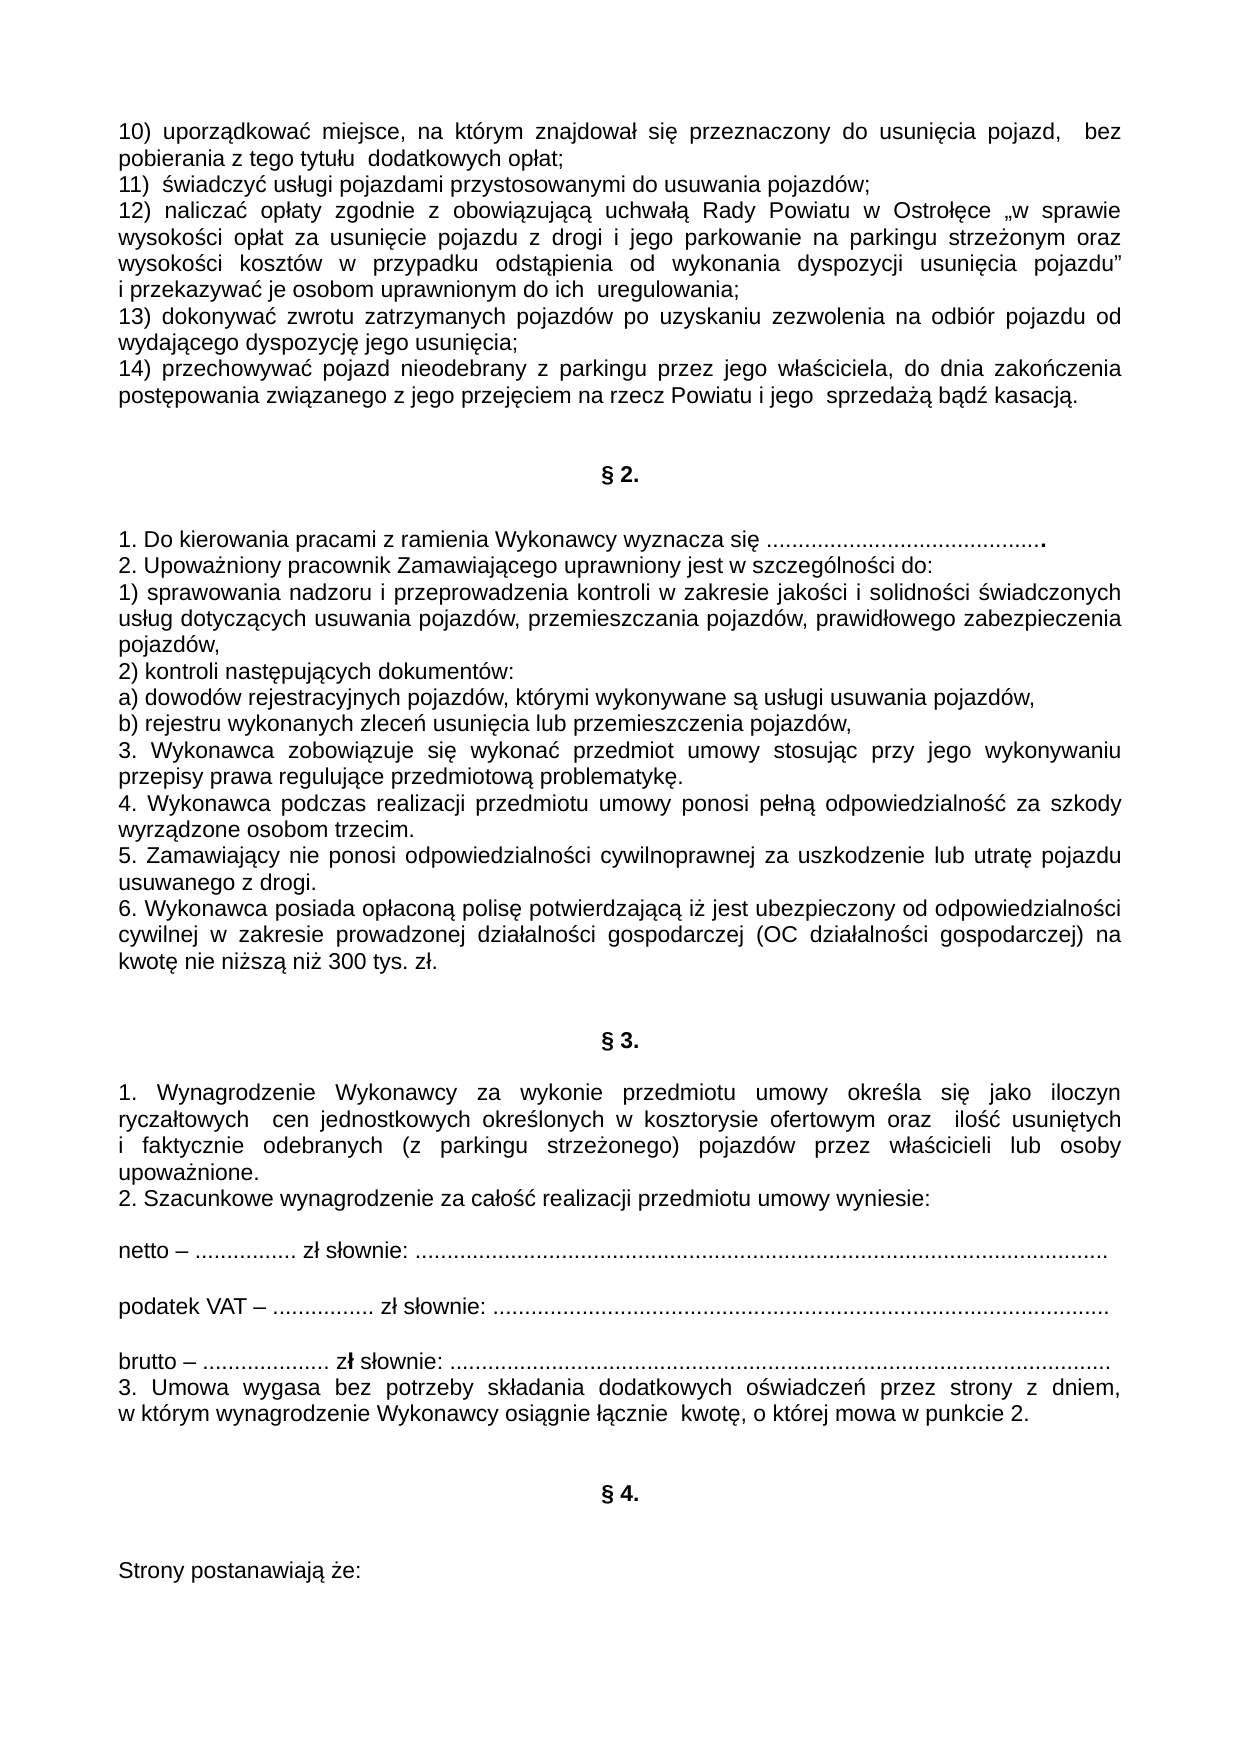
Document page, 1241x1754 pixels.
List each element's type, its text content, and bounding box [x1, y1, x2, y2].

text 2. Szacunkowe wynagrodzenie za całość realizacji przedmiotu umowy wyniesie: [118, 1185, 1122, 1211]
text Strony postanawiają że: [118, 1557, 1122, 1583]
text § 3. [118, 1027, 1122, 1053]
text a) dowodów rejestracyjnych pojazdów, którymi wykonywane są usługi usuwania pojazdów, [118, 684, 1122, 710]
text brutto – .................... zł słownie: ........................................................................................................ [118, 1348, 1122, 1374]
text netto – ................ zł słownie: ............................................................................................................. [118, 1237, 1122, 1264]
text 5. Zamawiający nie ponosi odpowiedzialności cywilnoprawnej za uszkodzenie lub utratę pojazdu usuwanego z drogi. [118, 842, 1122, 895]
text 1) sprawowania nadzoru i przeprowadzenia kontroli w zakresie jakości i solidności świadczonych usług dotyczących usuwania pojazdów, przemieszczania pojazdów, prawidłowego zabezpieczenia pojazdów, [118, 579, 1122, 658]
text 3. Wykonawca zobowiązuje się wykonać przedmiot umowy stosując przy jego wykonywaniu przepisy prawa regulujące przedmiotową problematykę. [118, 737, 1122, 789]
text 1. Wynagrodzenie Wykonawcy za wykonie przedmiotu umowy określa się jako iloczyn ryczałtowych cen jednostkowych określonych w kosztorysie ofertowym oraz ilość usuniętych i faktycznie odebranych (z parkingu strzeżonego) pojazdów przez właścicieli lub osoby upoważnione. [118, 1079, 1122, 1185]
text 1. Do kierowania pracami z ramienia Wykonawcy wyznacza się ............................................ [118, 526, 1122, 552]
text b) rejestru wykonanych zleceń usunięcia lub przemieszczenia pojazdów, [118, 710, 1122, 737]
text § 4. [118, 1479, 1122, 1506]
text 10) uporządkować miejsce, na którym znajdował się przeznaczony do usunięcia pojazd, bez pobierania z tego tytułu dodatkowych opłat; [118, 118, 1122, 171]
text 6. Wykonawca posiada opłaconą polisę potwierdzającą iż jest ubezpieczony od odpowiedzialności cywilnej w zakresie prowadzonej działalności gospodarczej (OC działalności gospodarczej) na kwotę nie niższą niż 300 tys. zł. [118, 895, 1122, 974]
text 2. Upoważniony pracownik Zamawiającego uprawniony jest w szczególności do: [118, 552, 1122, 579]
text 14) przechowywać pojazd nieodebrany z parkingu przez jego właściciela, do dnia zakończenia postępowania związanego z jego przejęciem na rzecz Powiatu i jego sprzedażą bądź kasacją. [118, 355, 1122, 408]
text 2) kontroli następujących dokumentów: [118, 658, 1122, 684]
text podatek VAT – ................ zł słownie: ................................................................................................. [118, 1293, 1122, 1319]
text 4. Wykonawca podczas realizacji przedmiotu umowy ponosi pełną odpowiedzialność za szkody wyrządzone osobom trzecim. [118, 789, 1122, 842]
text 3. Umowa wygasa bez potrzeby składania dodatkowych oświadczeń przez strony z dniem, w którym wynagrodzenie Wykonawcy osiągnie łącznie kwotę, o której mowa w punkcie 2. [118, 1374, 1122, 1427]
text 12) naliczać opłaty zgodnie z obowiązującą uchwałą Rady Powiatu w Ostrołęce „w sprawie wysokości opłat za usunięcie pojazdu z drogi i jego parkowanie na parkingu strzeżonym oraz wysokości kosztów w przypadku odstąpienia od wykonania dyspozycji usunięcia pojazdu” i przekazywać je osobom uprawnionym do ich uregulowania; [118, 197, 1122, 303]
text § 2. [118, 461, 1122, 487]
text 11) świadczyć usługi pojazdami przystosowanymi do usuwania pojazdów; [118, 171, 1122, 197]
text 13) dokonywać zwrotu zatrzymanych pojazdów po uzyskaniu zezwolenia na odbiór pojazdu od wydającego dyspozycję jego usunięcia; [118, 303, 1122, 355]
